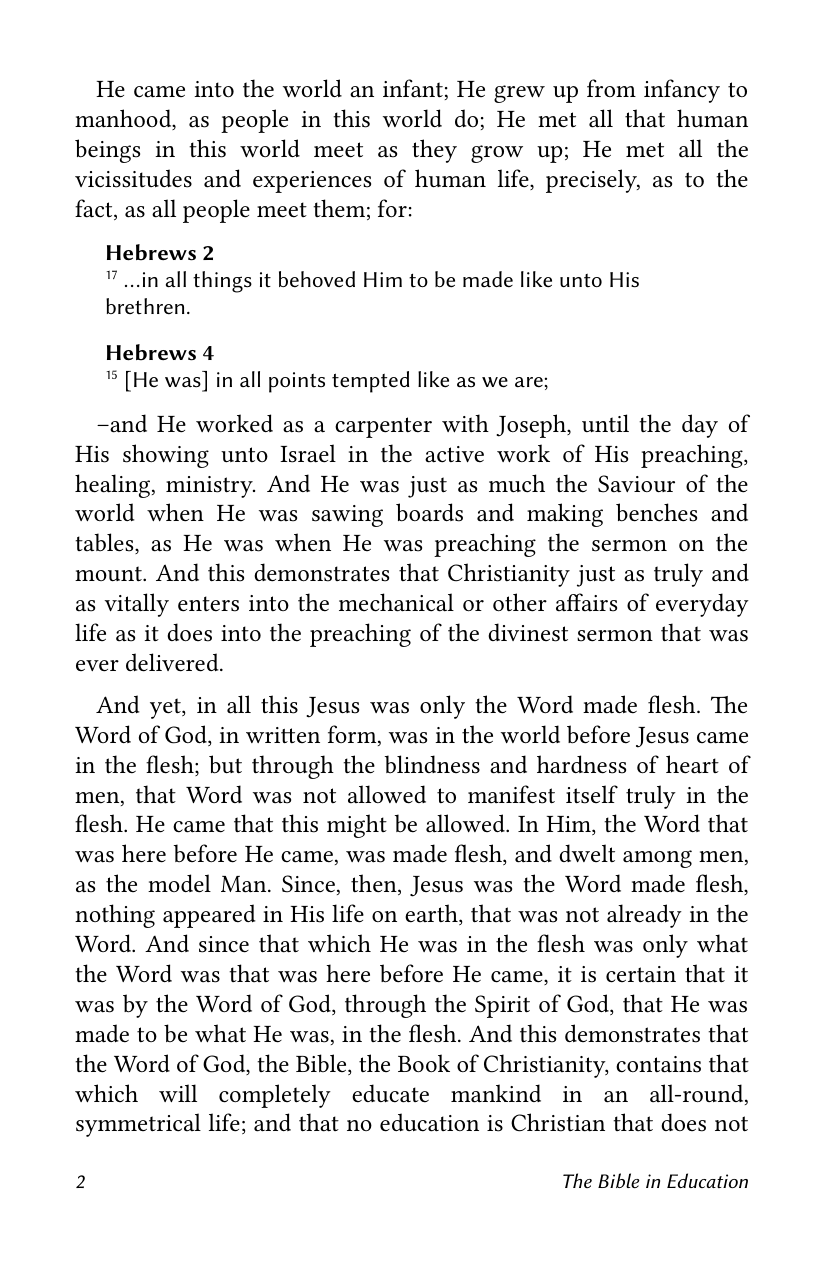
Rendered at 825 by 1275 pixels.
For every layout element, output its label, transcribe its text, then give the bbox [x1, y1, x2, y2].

text Hebrews 2 [105, 239, 750, 266]
text Hebrews 4 [105, 340, 750, 366]
text 17 ...in all things it behoved Him to be made like unto His brethren. [105, 267, 720, 321]
text 15 [He was] in all points tempted like as we are; [105, 367, 720, 393]
text He came into the world an infant; He grew up from infancy to manhood, as people in this world do; He met all that human beings in this world meet as they grow up; He met all the vicissitudes and experiences of human life, precisely, as to the fact, as all people meet them; for: [75, 75, 750, 223]
text And yet, in all this Jesus was only the Word made flesh. The Word of God, in written form, was in the world before Jesus came in the flesh; but through the blindness and hardness of heart of men, that Word was not allowed to manifest itself truly in the flesh. He came that this might be allowed. In Him, the Word that was here before He came, was made flesh, and dwelt among men, as the model Man. Since, then, Jesus was the Word made flesh, nothing appeared in His life on earth, that was not already in the Word. And since that which He was in the flesh was only what the Word was that was here before He came, it is certain that it was by the Word of God, through the Spirit of God, that He was made to be what He was, in the flesh. And this demonstrates that the Word of God, the Bible, the Book of Christianity, contains that which will completely educate mankind in an all-round, symmetrical life; and that no education is Christian that does not [75, 691, 750, 1138]
text –and He worked as a carpenter with Joseph, until the day of His showing unto Israel in the active work of His preaching, healing, ministry. And He was just as much the Saviour of the world when He was sawing boards and making benches and tables, as He was when He was preaching the sermon on the mount. And this demonstrates that Christianity just as truly and as vitally enters into the mechanical or other affairs of everyday life as it does into the preaching of the divinest sermon that was ever delivered. [75, 410, 750, 677]
